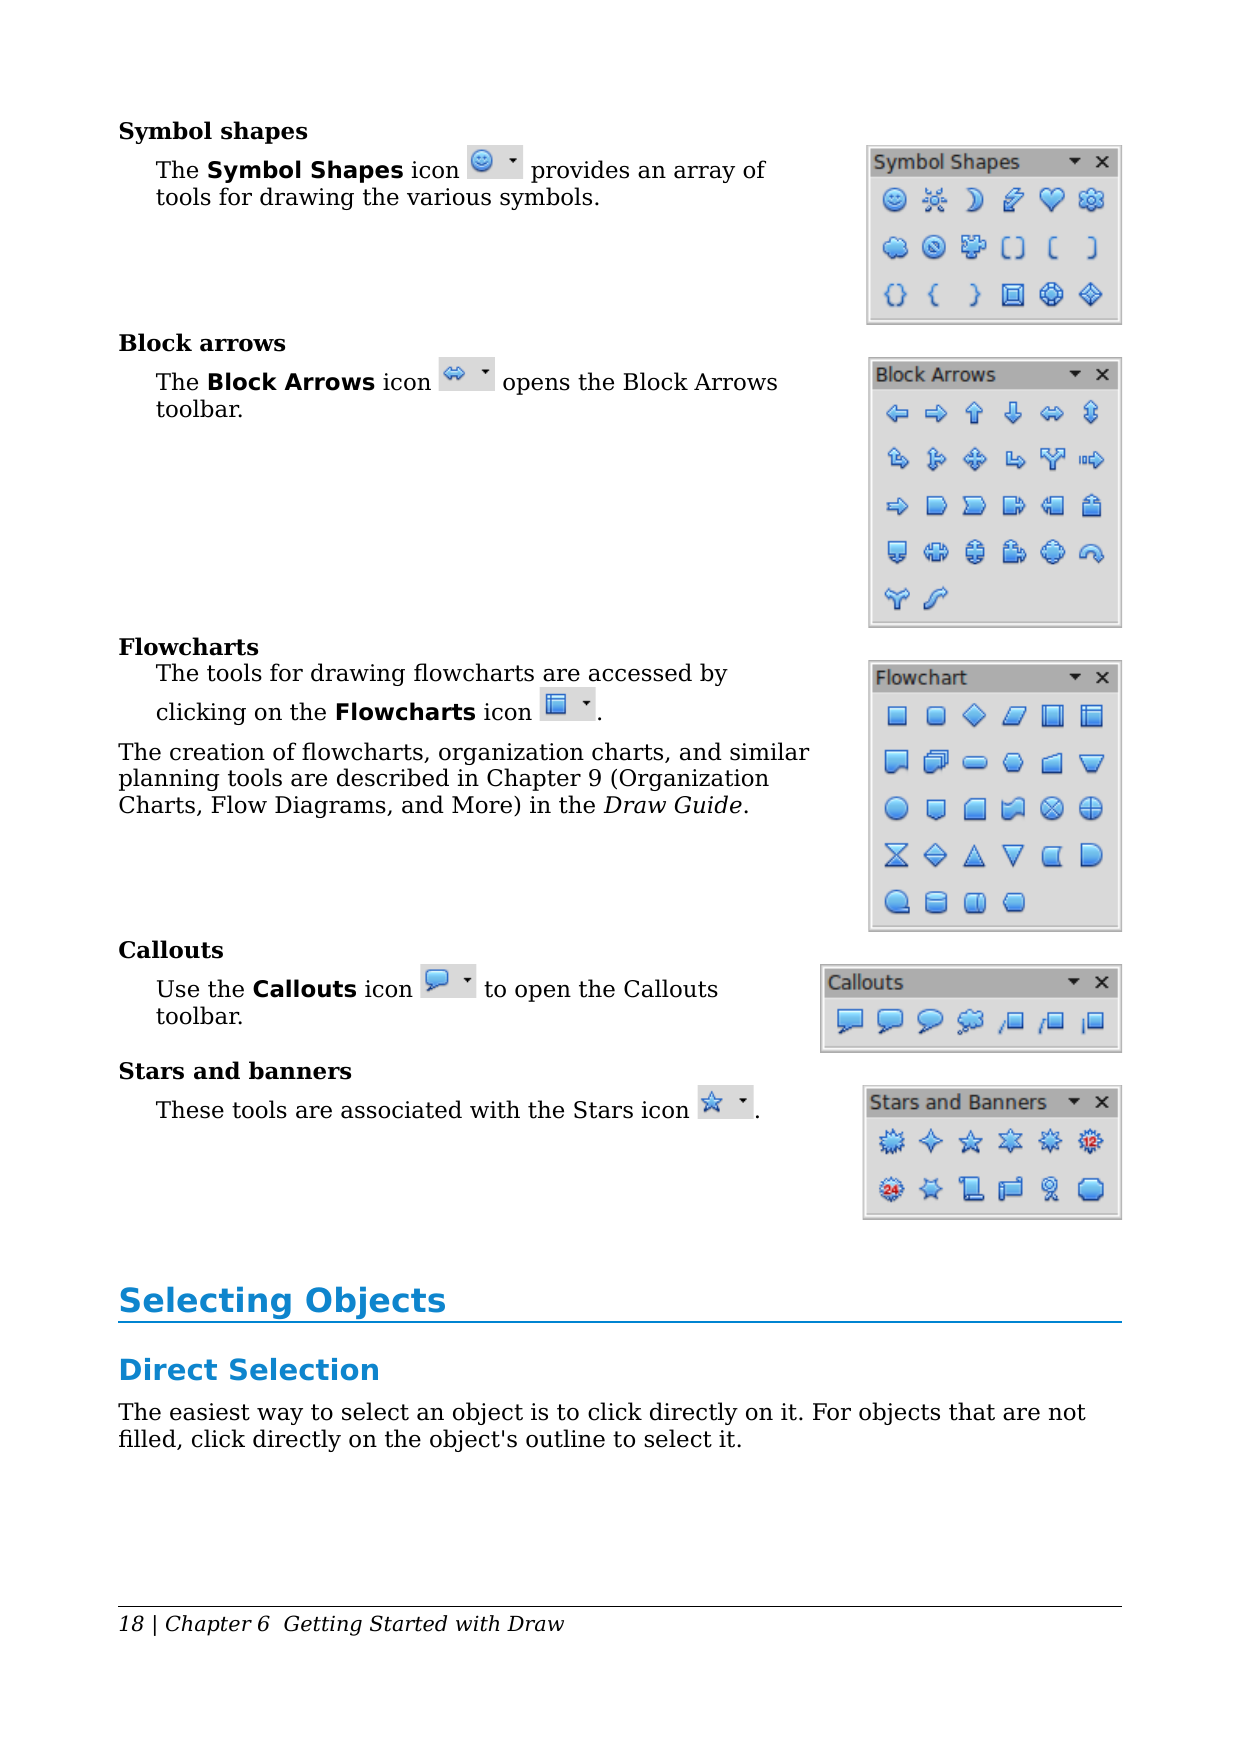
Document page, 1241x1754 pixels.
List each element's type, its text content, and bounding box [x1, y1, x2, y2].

picture [467, 145, 524, 179]
picture [438, 357, 495, 391]
table_header The Block Arrows icon opens the Block Arrows toolbar. [118, 357, 821, 628]
table_header The Symbol Shapes icon provides an array of tools for drawing the various symbols. [118, 145, 802, 324]
text Block arrows [118, 330, 1122, 357]
table_header These tools are associated with the Stars icon . [118, 1085, 787, 1240]
table_header [823, 661, 868, 931]
text The easiest way to select an object is to click directly on it. For objects that are not filled, click directly on the object's outline to select it. [118, 1399, 1122, 1453]
subtitle Selecting Objects [118, 1282, 1122, 1321]
table_header [764, 964, 820, 1052]
table_header Use the Callouts icon to open the Callouts toolbar. [118, 964, 764, 1052]
picture [820, 964, 1123, 1053]
table_header [821, 357, 868, 628]
picture [866, 145, 1123, 325]
subtitle Direct Selection [118, 1353, 1122, 1387]
table_header [802, 145, 866, 324]
text Stars and banners [118, 1058, 1122, 1085]
table_header The tools for drawing flowcharts are accessed by clicking on the Flowcharts icon . The creation of flowcharts, organization charts, and similar planning tools are described in Chapter 9 (Organization Charts, Flow Diagrams, and More) in the Draw Guide. [118, 661, 823, 931]
picture [862, 1085, 1123, 1220]
picture [868, 357, 1123, 628]
table_header [787, 1085, 1122, 1240]
picture [420, 964, 477, 998]
text Symbol shapes [118, 118, 1122, 145]
picture [539, 687, 596, 721]
picture [868, 660, 1123, 932]
text Callouts [118, 937, 1122, 964]
picture [697, 1085, 754, 1119]
text Flowcharts [118, 634, 1122, 661]
